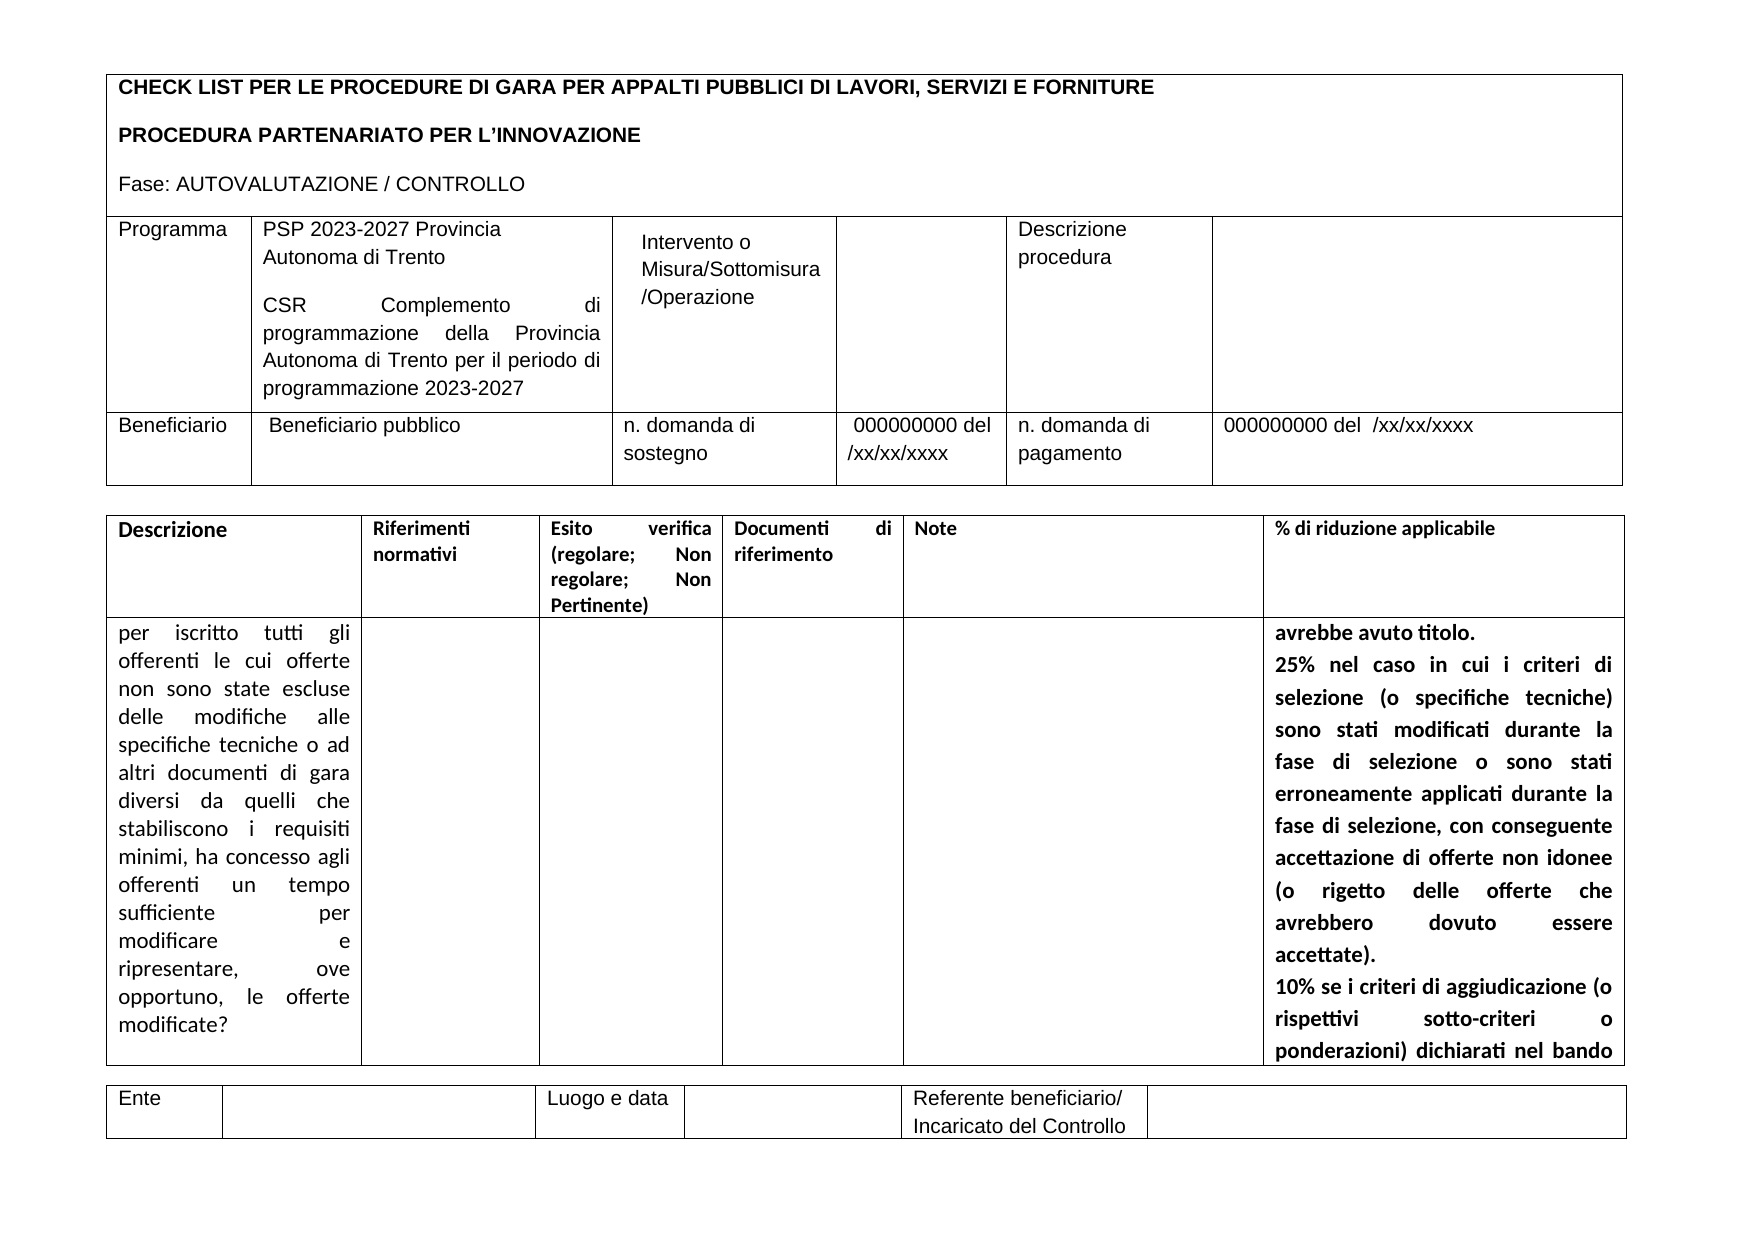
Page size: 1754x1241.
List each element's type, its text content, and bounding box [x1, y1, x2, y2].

table_cell per iscritto tutti gli offerenti le cui offerte non sono state escluse delle modifiche alle specifiche tecniche o ad altri documenti di gara diversi da quelli che stabiliscono i requisiti minimi, ha concesso agli offerenti un tempo sufficiente per modificare e ripresentare, ove opportuno, le offerte modificate? [107, 618, 361, 1065]
table_header % di riduzione applicabile [1264, 516, 1624, 617]
table_cell avrebbe avuto titolo. 25% nel caso in cui i criteri di selezione (o specifiche tecniche) sono stati modificati durante la fase di selezione o sono stati erroneamente applicati durante la fase di selezione, con conseguente accettazione di offerte non idonee (o rigetto delle offerte che avrebbero dovuto essere accettate). 10% se i criteri di aggiudicazione (o rispettivi sotto-criteri o ponderazioni) dichiarati nel bando [1264, 618, 1624, 1065]
table_header Descrizione [107, 516, 361, 617]
table_header Riferimenti normativi [362, 516, 539, 617]
table_header Esito verifica (regolare; Non regolare; Non Pertinente) [540, 516, 722, 617]
table_header Documenti di riferimento [723, 516, 903, 617]
table_cell [362, 618, 539, 1065]
table_cell [540, 618, 722, 1065]
table_cell [904, 618, 1263, 1065]
table_cell [723, 618, 903, 1065]
table_header Note [904, 516, 1263, 617]
